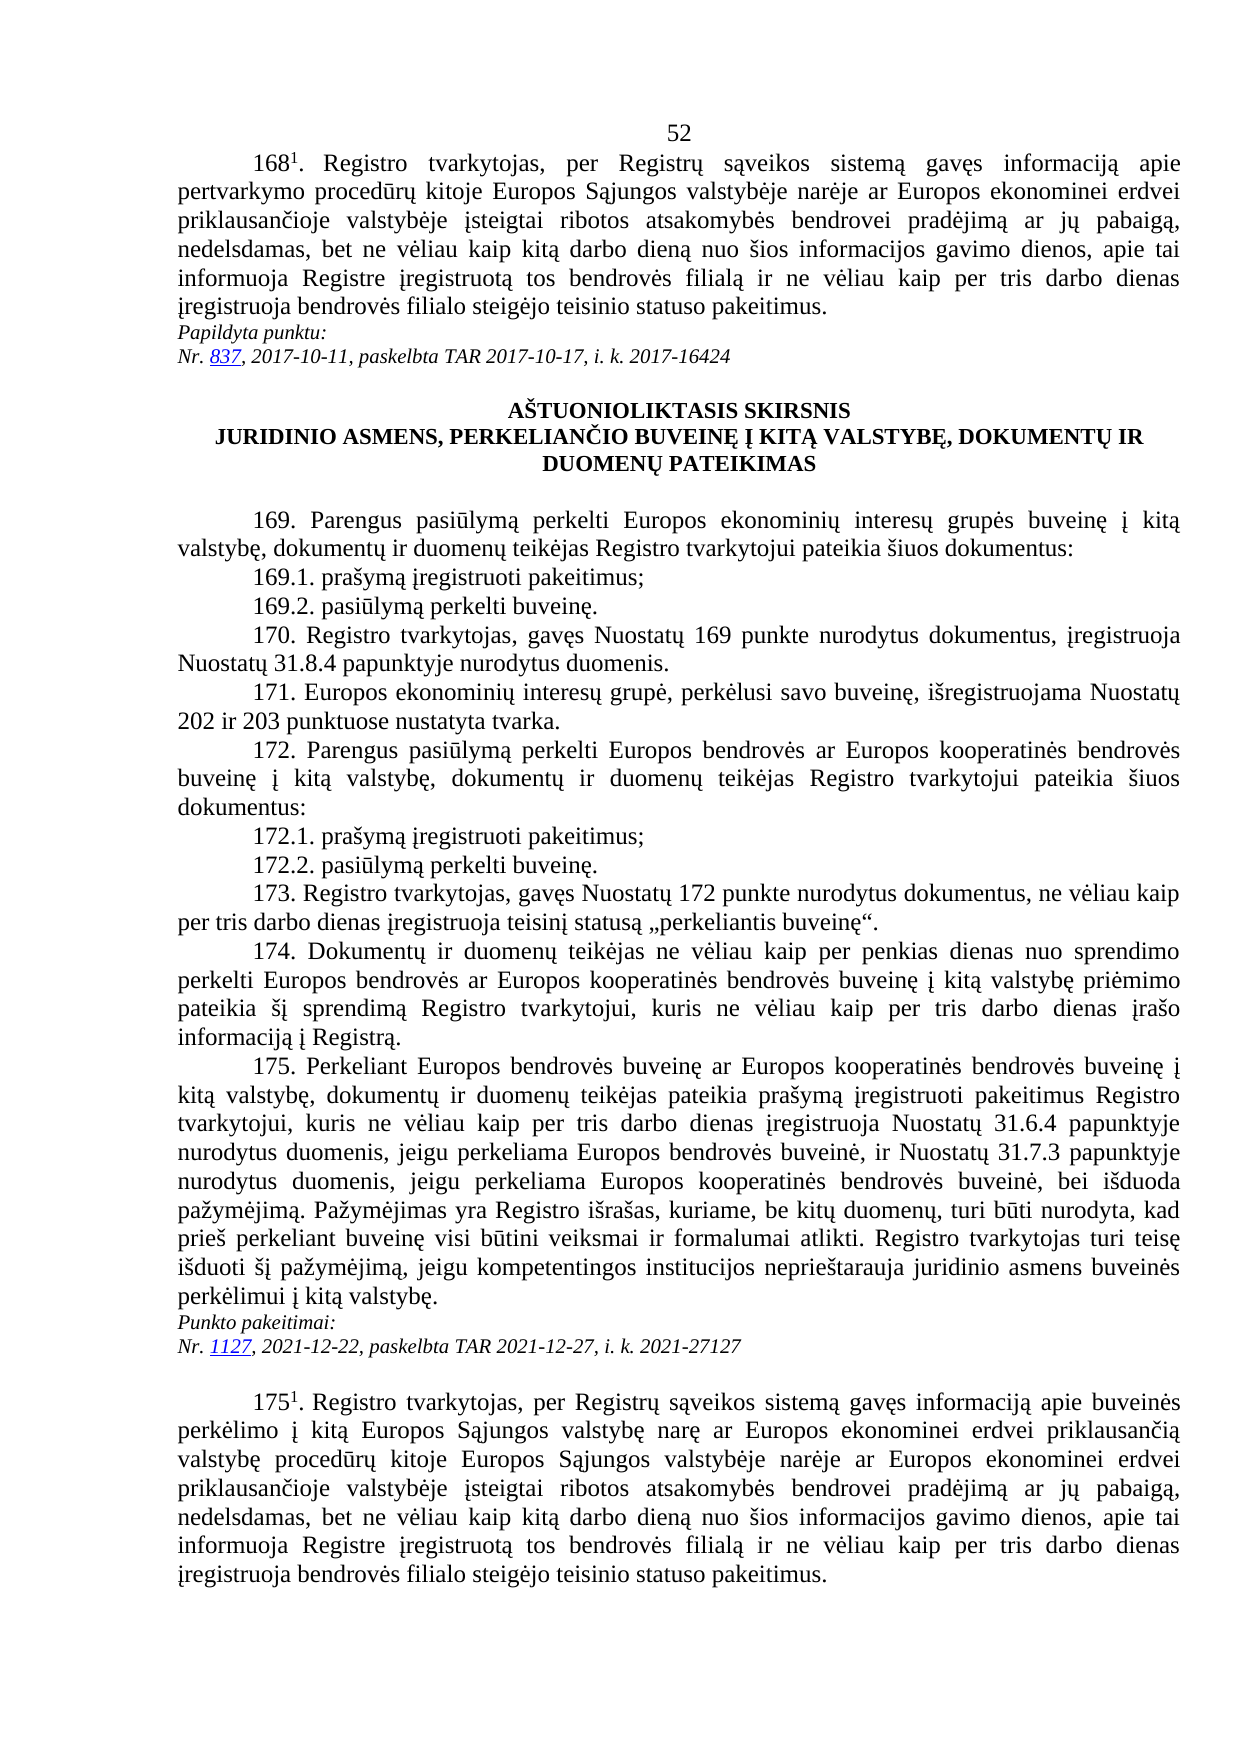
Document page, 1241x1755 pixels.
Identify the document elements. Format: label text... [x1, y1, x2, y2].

text 172. Parengus pasiūlymą perkelti Europos bendrovės ar Europos kooperatinės bendrovės buveinę į kitą valstybę, dokumentų ir duomenų teikėjas Registro tvarkytojui pateikia šiuos dokumentus: [177, 735, 1181, 821]
text JURIDINIO ASMENS, PERKELIANČIO BUVEINĘ Į KITĄ VALSTYBĘ, DOKUMENTŲ IR DUOMENŲ PATEIKIMAS [177, 423, 1181, 476]
text 170. Registro tvarkytojas, gavęs Nuostatų 169 punkte nurodytus dokumentus, įregistruoja Nuostatų 31.8.4 papunktyje nurodytus duomenis. [177, 620, 1181, 677]
text 1681. Registro tvarkytojas, per Registrų sąveikos sistemą gavęs informaciją apie pertvarkymo procedūrų kitoje Europos Sąjungos valstybėje narėje ar Europos ekonominei erdvei priklausančioje valstybėje įsteigtai ribotos atsakomybės bendrovei pradėjimą ar jų pabaigą, nedelsdamas, bet ne vėliau kaip kitą darbo dieną nuo šios informacijos gavimo dienos, apie tai informuoja Registre įregistruotą tos bendrovės filialą ir ne vėliau kaip per tris darbo dienas įregistruoja bendrovės filialo steigėjo teisinio statuso pakeitimus. [177, 148, 1181, 320]
text 169.2. pasiūlymą perkelti buveinę. [177, 591, 1181, 620]
text AŠTUONIOLIKTASIS SKIRSNIS [177, 397, 1181, 423]
text 173. Registro tvarkytojas, gavęs Nuostatų 172 punkte nurodytus dokumentus, ne vėliau kaip per tris darbo dienas įregistruoja teisinį statusą „perkeliantis buveinę“. [177, 878, 1181, 936]
text 175. Perkeliant Europos bendrovės buveinę ar Europos kooperatinės bendrovės buveinę į kitą valstybę, dokumentų ir duomenų teikėjas pateikia prašymą įregistruoti pakeitimus Registro tvarkytojui, kuris ne vėliau kaip per tris darbo dienas įregistruoja Nuostatų 31.6.4 papunktyje nurodytus duomenis, jeigu perkeliama Europos bendrovės buveinė, ir Nuostatų 31.7.3 papunktyje nurodytus duomenis, jeigu perkeliama Europos kooperatinės bendrovės buveinė, bei išduoda pažymėjimą. Pažymėjimas yra Registro išrašas, kuriame, be kitų duomenų, turi būti nurodyta, kad prieš perkeliant buveinę visi būtini veiksmai ir formalumai atlikti. Registro tvarkytojas turi teisę išduoti šį pažymėjimą, jeigu kompetentingos institucijos neprieštarauja juridinio asmens buveinės perkėlimui į kitą valstybę. [177, 1051, 1181, 1310]
text Papildyta punktu: [177, 320, 1181, 344]
text 172.1. prašymą įregistruoti pakeitimus; [177, 821, 1181, 850]
text 169. Parengus pasiūlymą perkelti Europos ekonominių interesų grupės buveinę į kitą valstybę, dokumentų ir duomenų teikėjas Registro tvarkytojui pateikia šiuos dokumentus: [177, 505, 1181, 562]
text 1751. Registro tvarkytojas, per Registrų sąveikos sistemą gavęs informaciją apie buveinės perkėlimo į kitą Europos Sąjungos valstybę narę ar Europos ekonominei erdvei priklausančią valstybę procedūrų kitoje Europos Sąjungos valstybėje narėje ar Europos ekonominei erdvei priklausančioje valstybėje įsteigtai ribotos atsakomybės bendrovei pradėjimą ar jų pabaigą, nedelsdamas, bet ne vėliau kaip kitą darbo dieną nuo šios informacijos gavimo dienos, apie tai informuoja Registre įregistruotą tos bendrovės filialą ir ne vėliau kaip per tris darbo dienas įregistruoja bendrovės filialo steigėjo teisinio statuso pakeitimus. [177, 1387, 1181, 1588]
text Nr. 837, 2017-10-11, paskelbta TAR 2017-10-17, i. k. 2017-16424 [177, 344, 1181, 368]
text Punkto pakeitimai: [177, 1310, 1181, 1334]
text 169.1. prašymą įregistruoti pakeitimus; [177, 562, 1181, 591]
text 171. Europos ekonominių interesų grupė, perkėlusi savo buveinę, išregistruojama Nuostatų 202 ir 203 punktuose nustatyta tvarka. [177, 677, 1181, 735]
text Nr. 1127, 2021-12-22, paskelbta TAR 2021-12-27, i. k. 2021-27127 [177, 1334, 1181, 1358]
text 172.2. pasiūlymą perkelti buveinę. [177, 850, 1181, 878]
text 174. Dokumentų ir duomenų teikėjas ne vėliau kaip per penkias dienas nuo sprendimo perkelti Europos bendrovės ar Europos kooperatinės bendrovės buveinę į kitą valstybę priėmimo pateikia šį sprendimą Registro tvarkytojui, kuris ne vėliau kaip per tris darbo dienas įrašo informaciją į Registrą. [177, 936, 1181, 1051]
